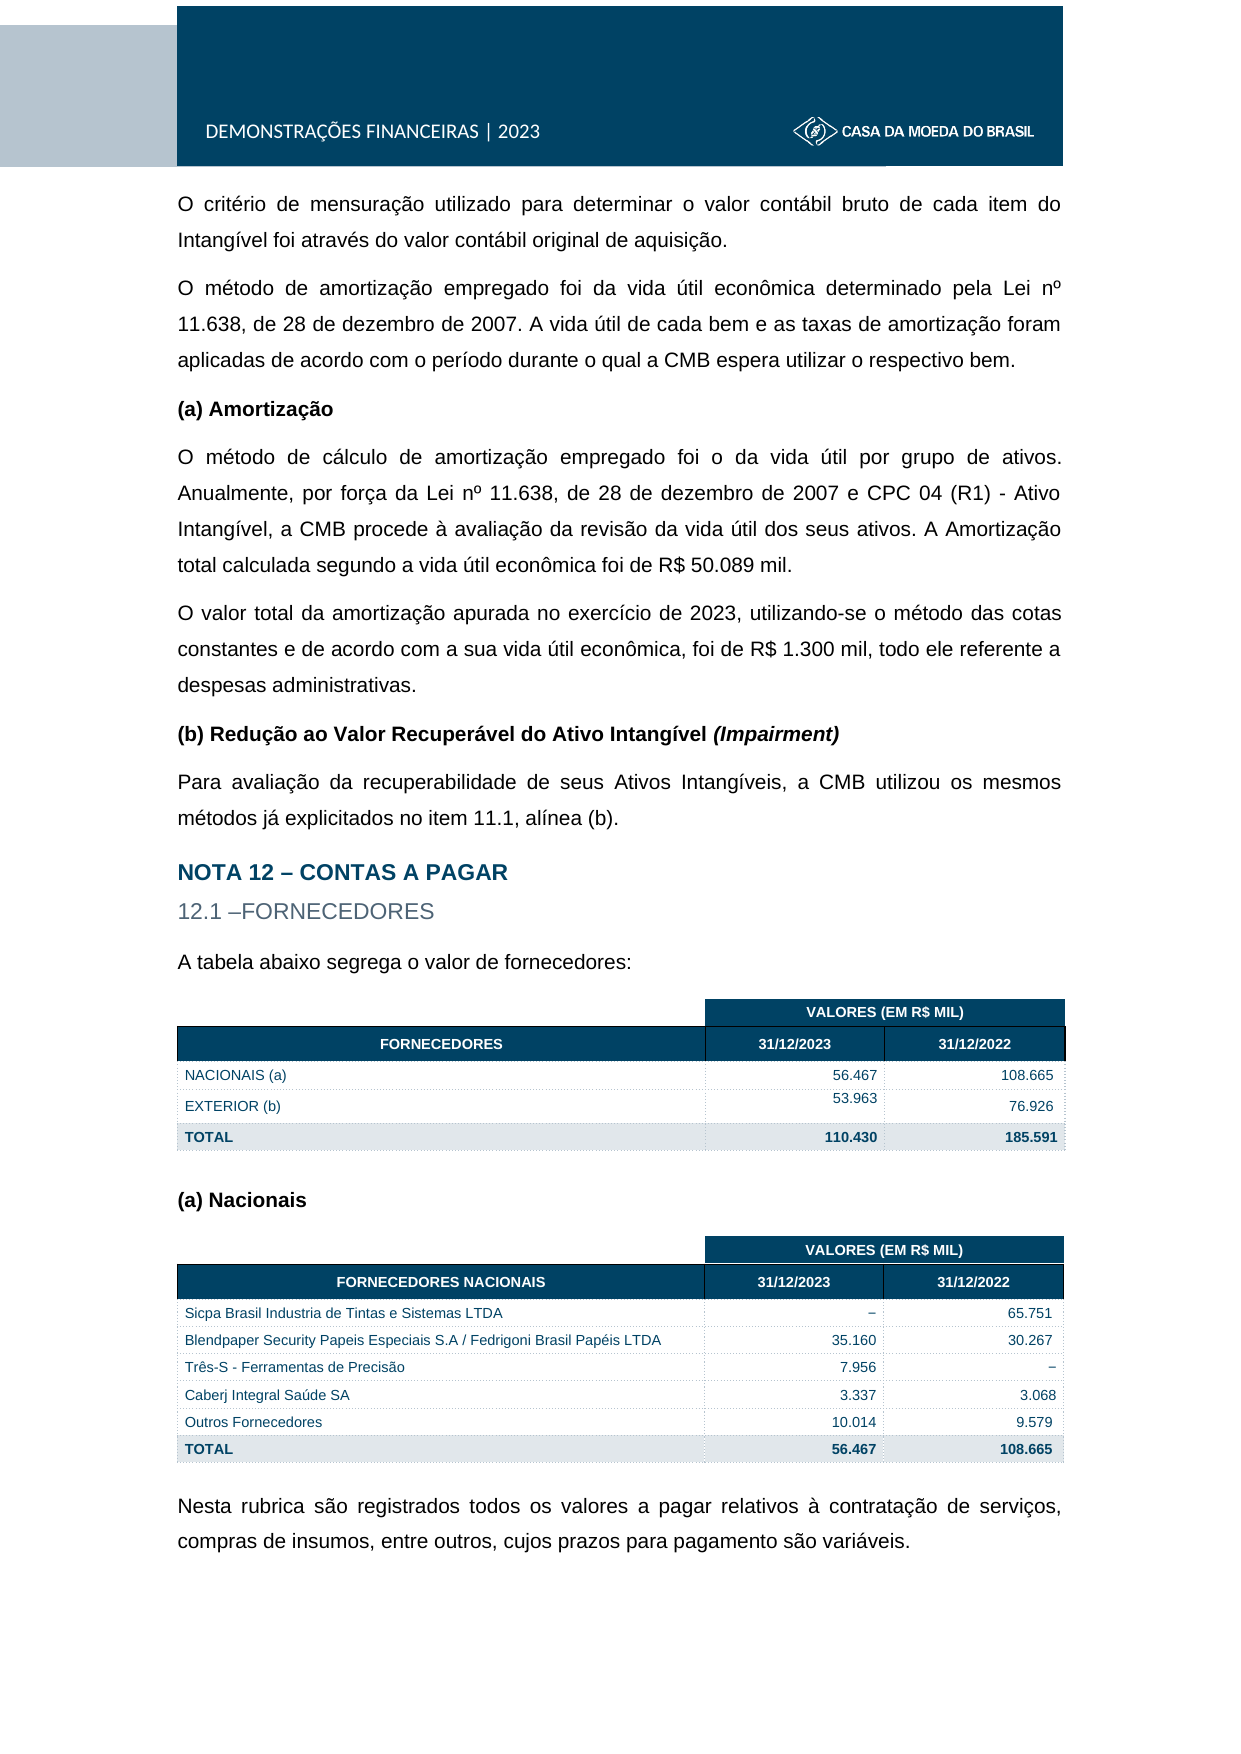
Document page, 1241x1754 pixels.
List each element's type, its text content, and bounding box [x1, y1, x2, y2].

table_header VALORES (EM R$ MIL) [705, 999, 1065, 1026]
text (a) Amortização [177, 397, 1063, 421]
table_cell 3.337 [705, 1380, 883, 1408]
table_cell 56.467 [705, 1435, 883, 1462]
table_cell 108.665 [884, 1435, 1064, 1462]
table_cell 7.956 [705, 1353, 883, 1380]
text Para avaliação da recuperabilidade de seus Ativos Intangíveis, a CMB utilizou os mesmos métodos já explicitados no item 11.1, alínea (b). [177, 770, 1063, 830]
text (a) Nacionais [177, 1188, 1063, 1212]
table_cell 3.068 [884, 1380, 1064, 1408]
table_header [177, 1236, 704, 1263]
table_cell 65.751 [884, 1299, 1064, 1326]
text A tabela abaixo segrega o valor de fornecedores: [177, 950, 1063, 974]
table_cell 185.591 [884, 1123, 1065, 1150]
table_cell 9.579 [884, 1408, 1064, 1435]
text (b) Redução ao Valor Recuperável do Ativo Intangível (Impairment) [177, 722, 1063, 746]
table_cell Blendpaper Security Papeis Especiais S.A / Fedrigoni Brasil Papéis LTDA [177, 1326, 704, 1353]
text Nesta rubrica são registrados todos os valores a pagar relativos à contratação de serviços, compras de insumos, entre outros, cujos prazos para pagamento são variáveis. [177, 1493, 1063, 1553]
text 12.1 –FORNECEDORES [177, 898, 1063, 924]
table_cell FORNECEDORES NACIONAIS [178, 1265, 704, 1299]
text O valor total da amortização apurada no exercício de 2023, utilizando-se o método das cotas constantes e de acordo com a sua vida útil econômica, foi de R$ 1.300 mil, todo ele referente a despesas administrativas. [177, 601, 1063, 697]
table_cell Outros Fornecedores [177, 1408, 704, 1435]
text O critério de mensuração utilizado para determinar o valor contábil bruto de cada item do Intangível foi através do valor contábil original de aquisição. [177, 192, 1063, 252]
text O método de cálculo de amortização empregado foi o da vida útil por grupo de ativos. Anualmente, por força da Lei nº 11.638, de 28 de dezembro de 2007 e CPC 04 (R1) - Ativo Intangível, a CMB procede à avaliação da revisão da vida útil dos seus ativos. A Amortização total calculada segundo a vida útil econômica foi de R$ 50.089 mil. [177, 445, 1063, 577]
table_cell 76.926 [884, 1089, 1065, 1123]
table_cell 10.014 [705, 1408, 883, 1435]
table_cell 110.430 [705, 1123, 884, 1150]
table_cell 56.467 [705, 1061, 884, 1088]
table_cell 31/12/2023 [706, 1027, 884, 1061]
table_cell Sicpa Brasil Industria de Tintas e Sistemas LTDA [177, 1299, 704, 1326]
table_cell Caberj Integral Saúde SA [177, 1380, 704, 1408]
table_cell 31/12/2022 [885, 1027, 1064, 1061]
table_cell FORNECEDORES [178, 1027, 705, 1061]
table_cell 108.665 [884, 1061, 1065, 1088]
table_cell 31/12/2023 [705, 1265, 883, 1299]
table_cell EXTERIOR (b) [177, 1089, 705, 1123]
table_cell − [705, 1299, 883, 1326]
table_cell 35.160 [705, 1326, 883, 1353]
table_cell NACIONAIS (a) [177, 1061, 705, 1088]
table_cell 31/12/2022 [884, 1265, 1063, 1299]
table_cell Três-S - Ferramentas de Precisão [177, 1353, 704, 1380]
table_header VALORES (EM R$ MIL) [705, 1236, 1064, 1263]
table_cell 53.963 [705, 1089, 884, 1123]
table_cell − [884, 1353, 1064, 1380]
table_cell 30.267 [884, 1326, 1064, 1353]
text O método de amortização empregado foi da vida útil econômica determinado pela Lei nº 11.638, de 28 de dezembro de 2007. A vida útil de cada bem e as taxas de amortização foram aplicadas de acordo com o período durante o qual a CMB espera utilizar o respectivo bem. [177, 276, 1063, 372]
table_cell TOTAL [177, 1123, 705, 1150]
table_header [177, 999, 705, 1026]
subtitle NOTA 12 – CONTAS A PAGAR [177, 858, 1063, 885]
table_cell TOTAL [177, 1435, 704, 1462]
